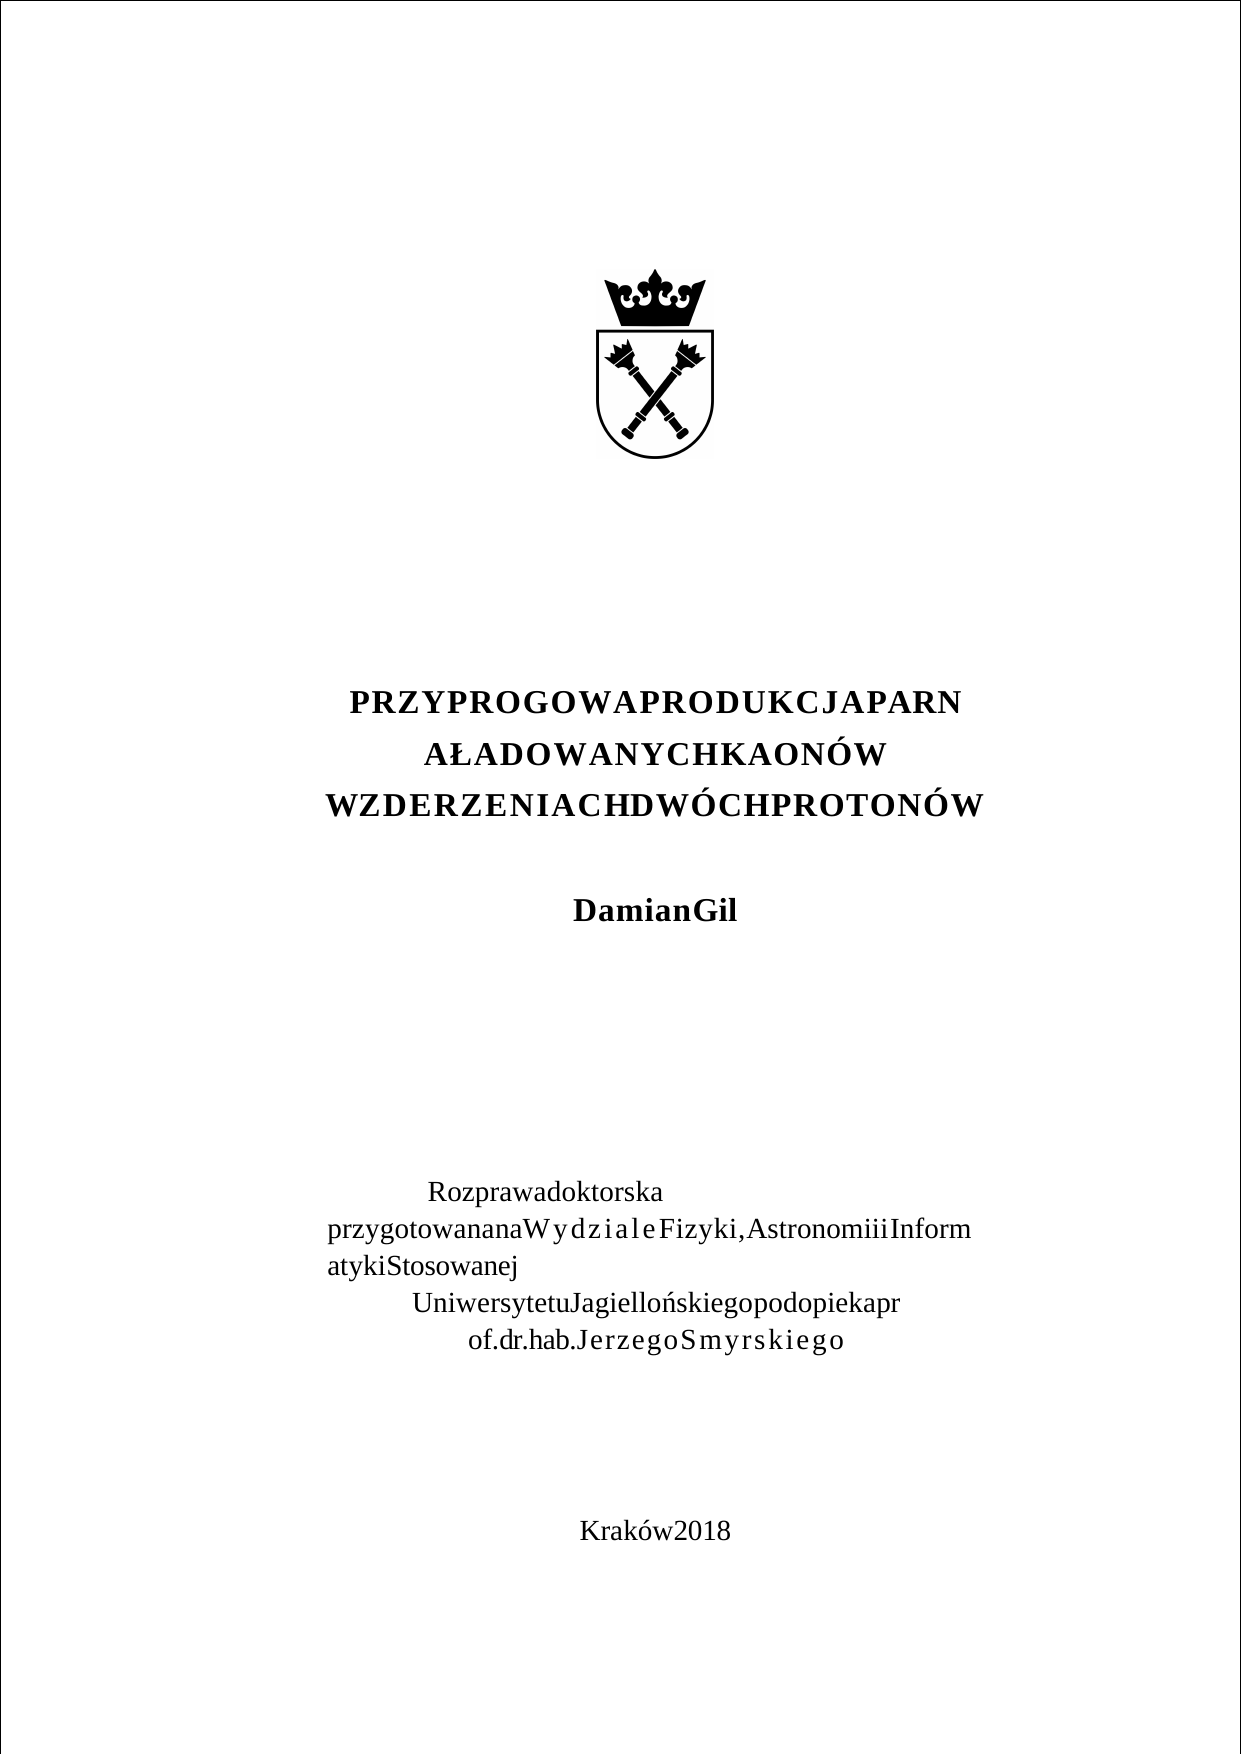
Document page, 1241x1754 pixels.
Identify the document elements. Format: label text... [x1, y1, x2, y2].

text Kraków2018 [70, 1513, 1240, 1547]
text UniwersytetuJagiellońskiegopodopiekaprof.dr.hab.JerzegoSmyrskiego [409, 1286, 902, 1356]
text PRZYPROGOWAPRODUKCJAPARNAŁADOWANYCHKAONÓW [344, 682, 966, 772]
text Rozprawadoktorska przygotowananaWydzialeFizyki,AstronomiiiInformatykiStosowanej [327, 1174, 982, 1282]
picture [596, 269, 714, 459]
text DamianGil [70, 891, 1240, 929]
text WZDERZENIACHDWÓCHPROTONÓW [68, 786, 1240, 824]
